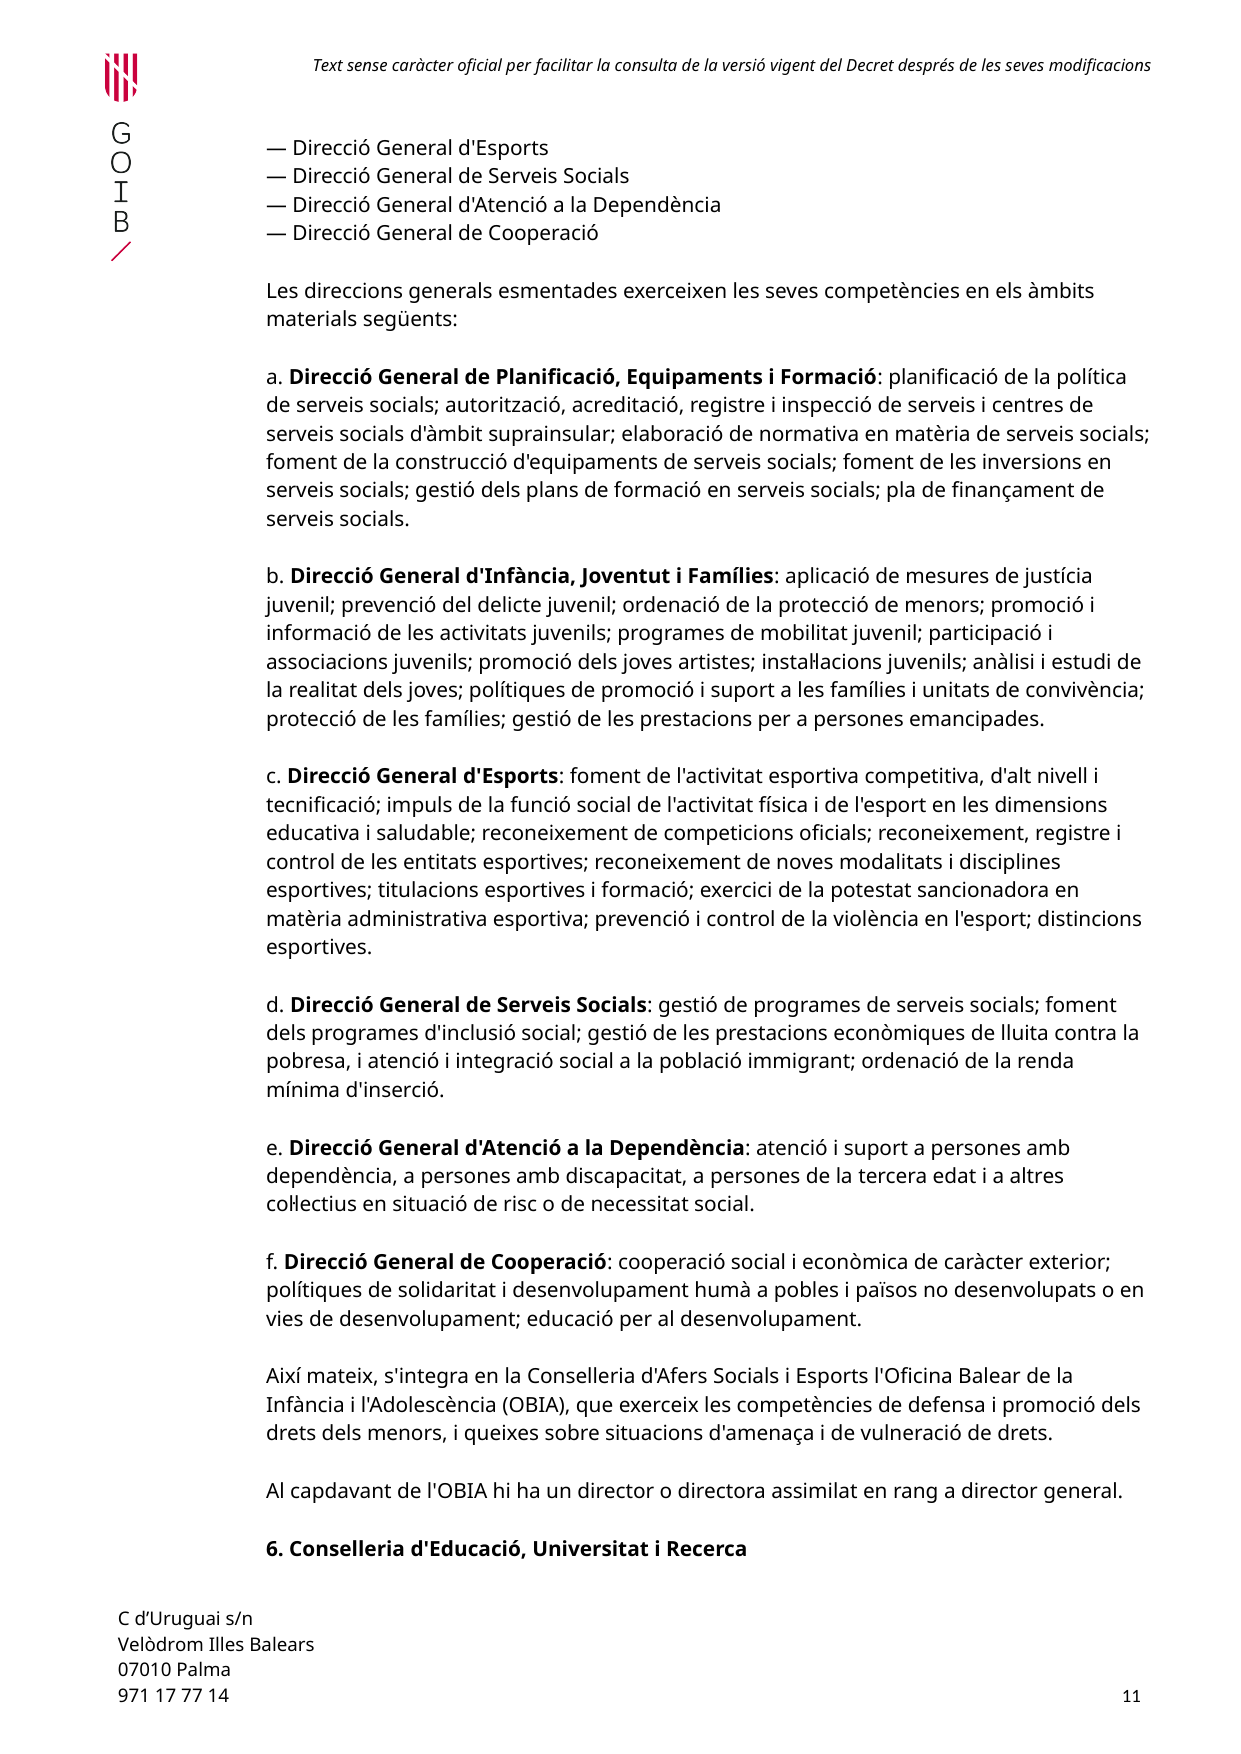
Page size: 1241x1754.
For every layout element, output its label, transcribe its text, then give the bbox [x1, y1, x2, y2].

text 6. Conselleria d'Educació, Universitat i Recerca [266, 1534, 1152, 1562]
text — Direcció General d'Esports [266, 133, 1152, 161]
text d. Direcció General de Serveis Socials: gestió de programes de serveis socials; foment dels programes d'inclusió social; gestió de les prestacions econòmiques de lluita contra la pobresa, i atenció i integració social a la població immigrant; ordenació de la renda mínima d'inserció. [266, 990, 1152, 1103]
text a. Direcció General de Planificació, Equipaments i Formació: planificació de la política de serveis socials; autorització, acreditació, registre i inspecció de serveis i centres de serveis socials d'àmbit suprainsular; elaboració de normativa en matèria de serveis socials; foment de la construcció d'equipaments de serveis socials; foment de les inversions en serveis socials; gestió dels plans de formació en serveis socials; pla de finançament de serveis socials. [266, 362, 1152, 532]
text — Direcció General de Cooperació [266, 218, 1152, 247]
text e. Direcció General d'Atenció a la Dependència: atenció i suport a persones amb dependència, a persones amb discapacitat, a persones de la tercera edat i a altres col·lectius en situació de risc o de necessitat social. [266, 1133, 1152, 1218]
text c. Direcció General d'Esports: foment de l'activitat esportiva competitiva, d'alt nivell i tecnificació; impuls de la funció social de l'activitat física i de l'esport en les dimensions educativa i saludable; reconeixement de competicions oficials; reconeixement, registre i control de les entitats esportives; reconeixement de noves modalitats i disciplines esportives; titulacions esportives i formació; exercici de la potestat sancionadora en matèria administrativa esportiva; prevenció i control de la violència en l'esport; distincions esportives. [266, 761, 1152, 961]
text f. Direcció General de Cooperació: cooperació social i econòmica de caràcter exterior; polítiques de solidaritat i desenvolupament humà a pobles i països no desenvolupats o en vies de desenvolupament; educació per al desenvolupament. [266, 1247, 1152, 1332]
picture [76, 30, 166, 292]
text b. Direcció General d'Infància, Joventut i Famílies: aplicació de mesures de justícia juvenil; prevenció del delicte juvenil; ordenació de la protecció de menors; promoció i informació de les activitats juvenils; programes de mobilitat juvenil; participació i associacions juvenils; promoció dels joves artistes; instal·lacions juvenils; anàlisi i estudi de la realitat dels joves; polítiques de promoció i suport a les famílies i unitats de convivència; protecció de les famílies; gestió de les prestacions per a persones emancipades. [266, 562, 1152, 732]
text Al capdavant de l'OBIA hi ha un director o directora assimilat en rang a director general. [266, 1476, 1152, 1504]
text — Direcció General d'Atenció a la Dependència [266, 190, 1152, 218]
text Les direccions generals esmentades exerceixen les seves competències en els àmbits materials següents: [266, 276, 1152, 333]
text — Direcció General de Serveis Socials [266, 161, 1152, 190]
text Així mateix, s'integra en la Conselleria d'Afers Socials i Esports l'Oficina Balear de la Infància i l'Adolescència (OBIA), que exerceix les competències de defensa i promoció dels drets dels menors, i queixes sobre situacions d'amenaça i de vulneració de drets. [266, 1362, 1152, 1447]
